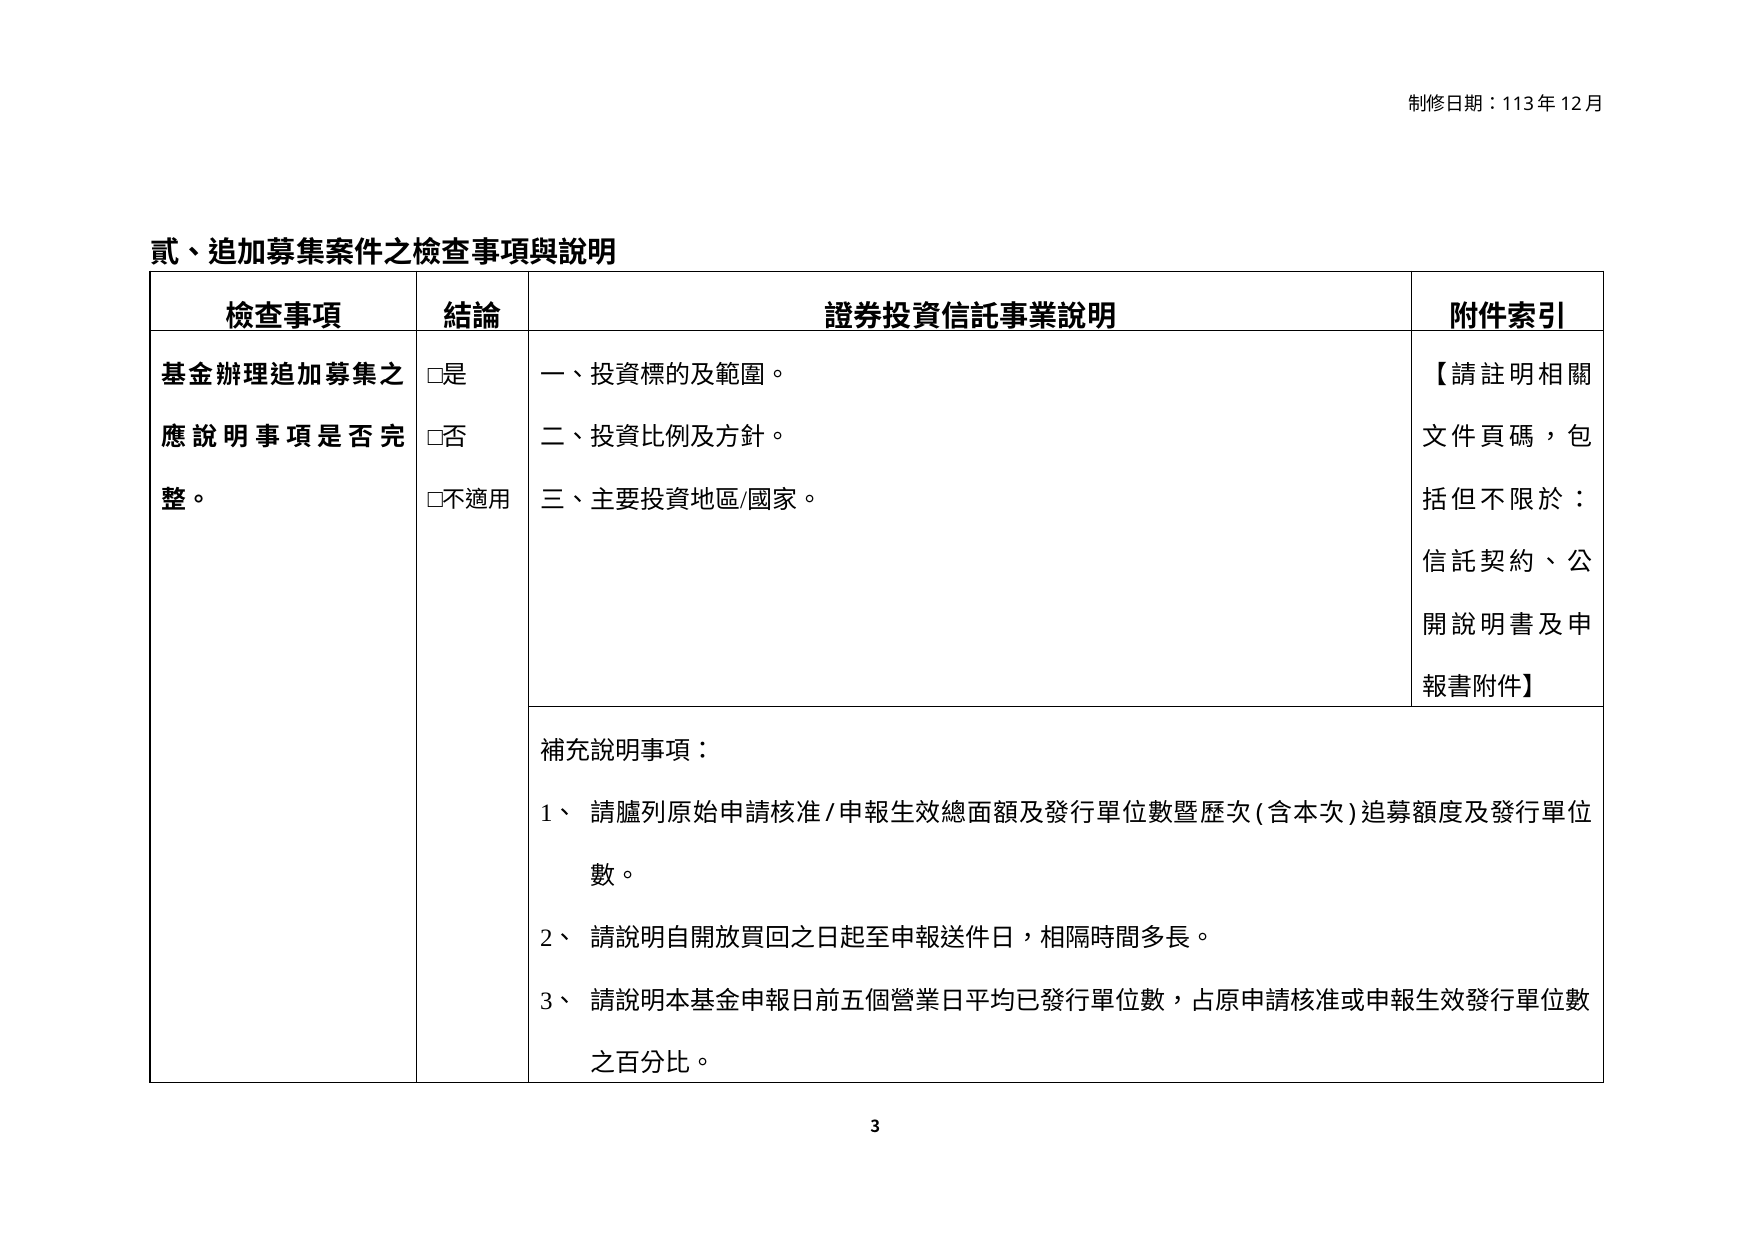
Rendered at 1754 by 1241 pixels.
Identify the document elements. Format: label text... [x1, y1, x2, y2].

table_cell □是 □否 □不適用 [417, 331, 528, 1082]
table_header 證券投資信託事業說明 [529, 272, 1411, 329]
text 貳、追加募集案件之檢查事項與說明 [150, 208, 1604, 271]
table_cell 一、投資標的及範圍。 二、投資比例及方針。 三、主要投資地區/國家。 [529, 331, 1411, 706]
table_header 結論 [417, 272, 528, 329]
table_cell 補充說明事項： 請臚列原始申請核准/申報生效總面額及發行單位數暨歷次(含本次)追募額度及發行單位數。 請說明自開放買回之日起至申報送件日，相隔時間多長。 請說明本基金申報日前五個營業日平均已發行單位數，占原申請核准或申報生效發行單位數之百分比。 請說明本基金投資人分散情形。 請說明實際投資狀況： 目前實際投資標的是否符合信託契約之規定。 投資指數成分證券的金額占基金淨資產價值的比重是否符合規定。 目前基金操作績效與標的指數比較是否無重大差異。 請說明實際追蹤差異(TD)/追蹤誤差(TE)控管情形： TD/TE實際控管狀況是否符合基金發行計畫所載之內部控管標準。 如因成分證券之調整導致TD/TE有「重大差異」者，是否已依規辦理公告。 請具體說明ETF初級市場申贖作業及ETF折溢價控管措施： 請說明公司內部控制制度是否就「初級市場申贖作業」訂定作業程序及控制重點為何；若無，亦請說明公司改善方式。 請詳細說明公司受理初級市場申贖作業流程、人力配置、資訊傳輸系統配置情形，暨該等作業預估可受理之最大申贖單位及是否足以因應市場極端狀況之評估。 請說明公司選定流動量提供者之評估方式，並提供本檔基金之參與證券商及流動量提供者，暨該等流動量提供者之業務經驗說明。 請說明公司如何強化防範及管控ETF折溢價過大情形時之相關因應措施，暨ETF成分證券交易之主要市場休市時，流動量提供者之因應措施與責任義務。 請說明實際折溢價情形：近一年折溢價%若有超過3%之情形，請說明理由及改善措施。 請說明實際檔數覆蓋率情形： 近一年實際檔數覆蓋率是否符合規定。 若實際檔數覆蓋率有發生公開說明書所載「重大差異」者，是否已依規辦理公告。 請說明實際配息情形： 收益分配時間是否不遲於除息基準日起算15個營業日。 若配息採收益平準金機制，是否已說明過去配息來自收益平準金的占比。 [529, 707, 1603, 1082]
table_cell 基金辦理追加募集之應說明事項是否完整。 [151, 331, 416, 1082]
table_header 檢查事項 [151, 272, 416, 329]
table_header 附件索引 [1412, 272, 1603, 329]
table_cell 【請註明相關文件頁碼，包括但不限於：信託契約、公開說明書及申報書附件】 [1412, 331, 1603, 706]
